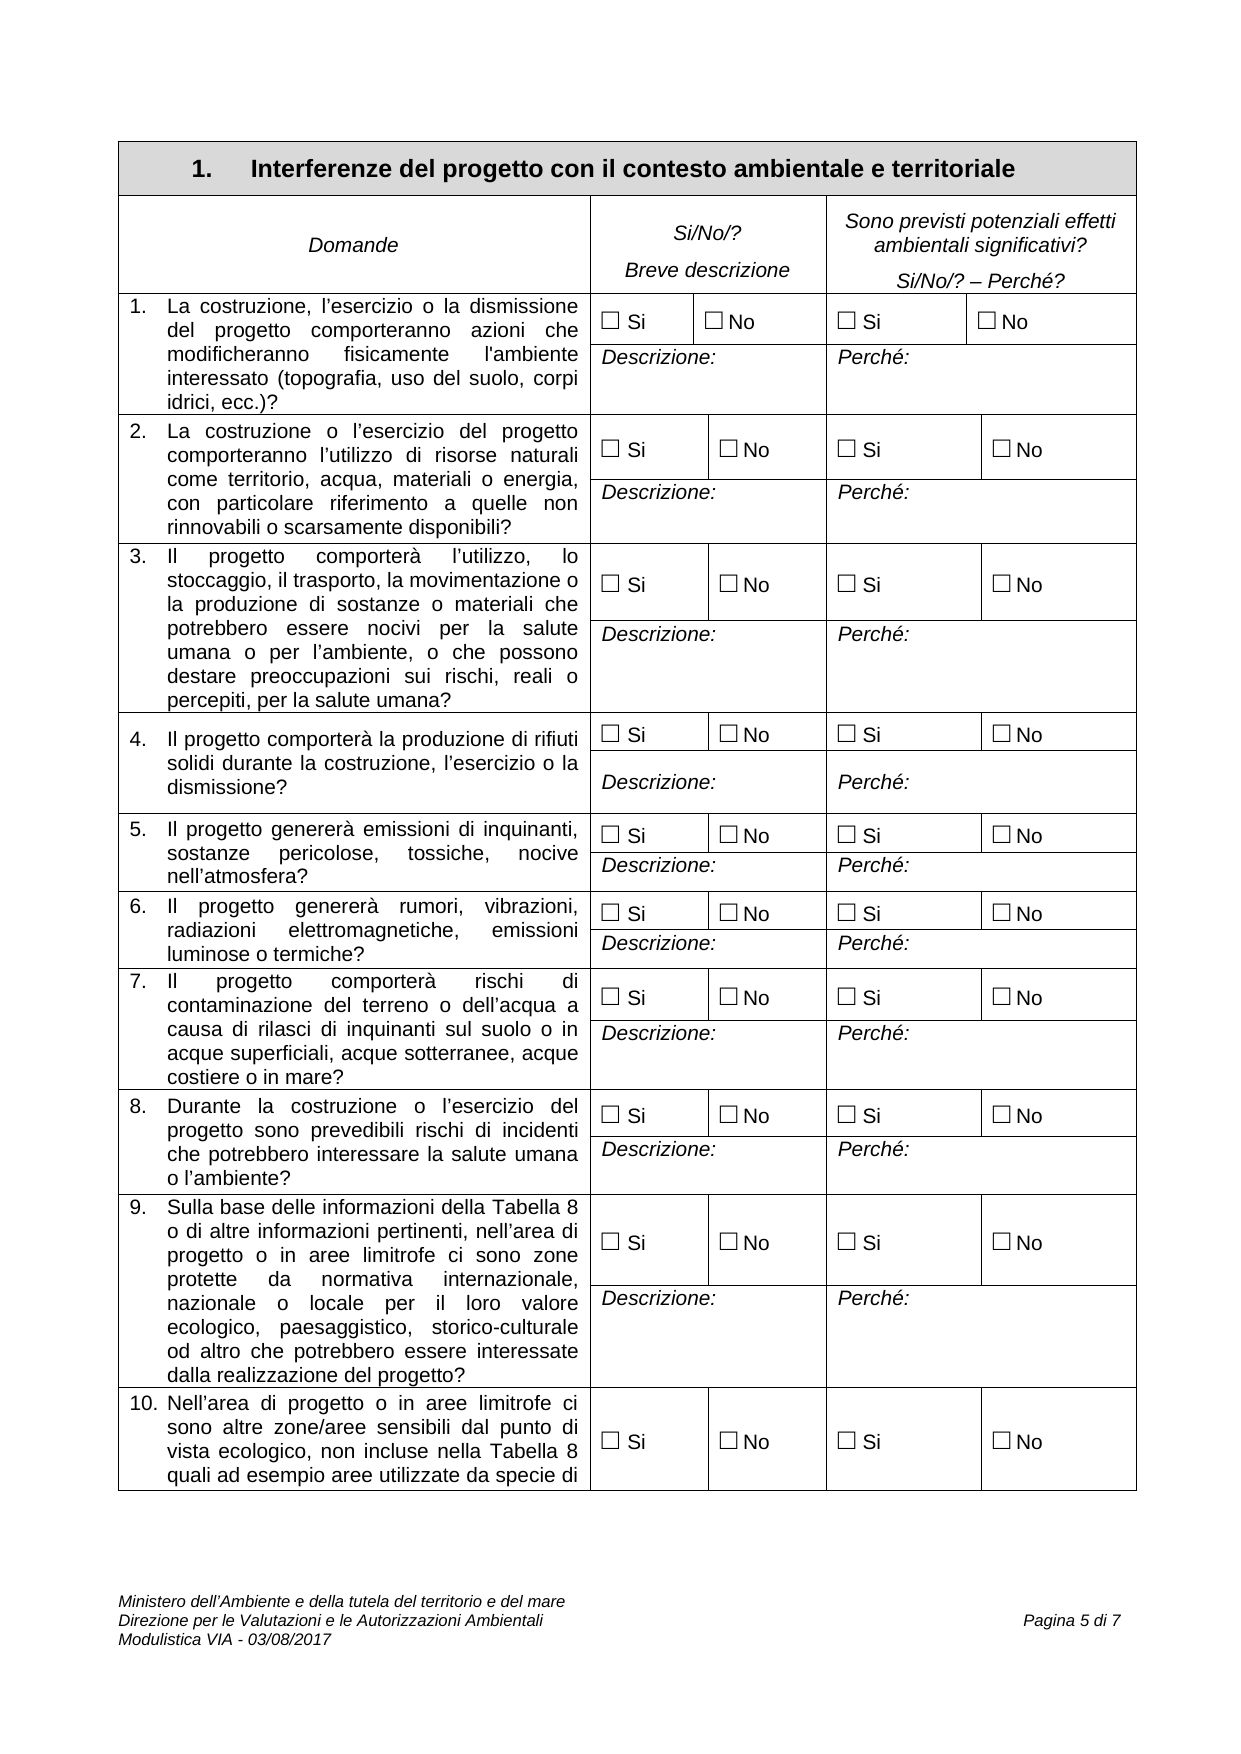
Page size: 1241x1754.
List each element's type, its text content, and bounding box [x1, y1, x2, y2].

table_cell □ No [709, 969, 826, 1020]
table_cell □ No [709, 1090, 826, 1136]
table_cell □ No [982, 544, 1136, 620]
table_cell Sono previsti potenziali effetti ambientali significativi? Si/No/? – Perché? [827, 196, 1136, 293]
table_cell □ Si [827, 892, 981, 929]
table_cell □ Si [591, 892, 708, 929]
table_cell Il progetto comporterà rischi di contaminazione del terreno o dell’acqua a causa di rilasci di inquinanti sul suolo o in acque superficiali, acque sotterranee, acque costiere o in mare? [119, 969, 590, 1089]
table_cell □ Si [591, 1388, 708, 1490]
table_cell Descrizione: [591, 1286, 826, 1387]
table_cell Il progetto genererà emissioni di inquinanti, sostanze pericolose, tossiche, nocive nell’atmosfera? [119, 814, 590, 891]
table_cell □ No [982, 415, 1136, 478]
table_cell Descrizione: [591, 1137, 826, 1194]
table_cell Descrizione: [591, 480, 826, 543]
table_cell Sulla base delle informazioni della Tabella 8 o di altre informazioni pertinenti, nell’area di progetto o in aree limitrofe ci sono zone protette da normativa internazionale, nazionale o locale per il loro valore ecologico, paesaggistico, storico-culturale od altro che potrebbero essere interessate dalla realizzazione del progetto? [119, 1195, 590, 1387]
table_cell □ No [982, 1195, 1136, 1285]
table_cell □ No [709, 1195, 826, 1285]
table_cell □ Si [591, 544, 708, 620]
table_cell □ Si [591, 415, 708, 478]
table_cell □ No [982, 969, 1136, 1020]
table_cell Il progetto comporterà la produzione di rifiuti solidi durante la costruzione, l’esercizio o la dismissione? [119, 713, 590, 813]
table_cell □ Si [827, 969, 981, 1020]
table_cell □ No [709, 814, 826, 852]
table_cell Perché: [827, 480, 1136, 543]
table_cell La costruzione o l’esercizio del progetto comporteranno l’utilizzo di risorse naturali come territorio, acqua, materiali o energia, con particolare riferimento a quelle non rinnovabili o scarsamente disponibili? [119, 415, 590, 543]
table_header Interferenze del progetto con il contesto ambientale e territoriale [119, 142, 1136, 195]
table_cell □ Si [591, 294, 693, 344]
table_cell Perché: [827, 853, 1136, 891]
table_cell □ No [982, 1090, 1136, 1136]
table_cell □ No [709, 415, 826, 478]
table_cell □ No [694, 294, 826, 344]
table_cell La costruzione, l’esercizio o la dismissione del progetto comporteranno azioni che modificheranno fisicamente l'ambiente interessato (topografia, uso del suolo, corpi idrici, ecc.)? [119, 294, 590, 414]
table_cell □ No [709, 892, 826, 929]
table_cell □ Si [827, 1195, 981, 1285]
table_cell Descrizione: [591, 853, 826, 891]
table_cell Perché: [827, 345, 1136, 414]
table_cell □ Si [591, 1195, 708, 1285]
table_cell Domande [119, 196, 590, 293]
table_cell □ Si [827, 1388, 981, 1490]
table_cell Si/No/? Breve descrizione [591, 196, 826, 293]
table_cell □ No [982, 1388, 1136, 1490]
table_cell □ Si [591, 1090, 708, 1136]
table_cell □ No [709, 1388, 826, 1490]
table_cell Perché: [827, 1137, 1136, 1194]
table_cell □ Si [827, 415, 981, 478]
table_cell □ No [982, 892, 1136, 929]
table_cell Durante la costruzione o l’esercizio del progetto sono prevedibili rischi di incidenti che potrebbero interessare la salute umana o l’ambiente? [119, 1090, 590, 1194]
table_cell Il progetto comporterà l’utilizzo, lo stoccaggio, il trasporto, la movimentazione o la produzione di sostanze o materiali che potrebbero essere nocivi per la salute umana o per l’ambiente, o che possono destare preoccupazioni sui rischi, reali o percepiti, per la salute umana? [119, 544, 590, 712]
table_cell Descrizione: [591, 621, 826, 712]
table_cell Nell’area di progetto o in aree limitrofe ci sono altre zone/aree sensibili dal punto di vista ecologico, non incluse nella Tabella 8 quali ad esempio aree utilizzate da specie di [119, 1388, 590, 1490]
table_cell □ Si [591, 713, 708, 750]
table_cell □ Si [827, 1090, 981, 1136]
table_cell Descrizione: [591, 1021, 826, 1089]
table_cell Perché: [827, 1286, 1136, 1387]
table_cell □ Si [827, 294, 966, 344]
table_cell □ No [982, 713, 1136, 750]
table_cell Perché: [827, 1021, 1136, 1089]
table_cell Descrizione: [591, 345, 826, 414]
table_cell Perché: [827, 930, 1136, 968]
table_cell □ No [709, 544, 826, 620]
table_cell Descrizione: [591, 930, 826, 968]
table_cell □ Si [591, 814, 708, 852]
table_cell □ No [967, 294, 1136, 344]
table_cell □ Si [827, 713, 981, 750]
table_cell □ No [709, 713, 826, 750]
table_cell Descrizione: [591, 751, 826, 813]
table_cell □ Si [827, 814, 981, 852]
table_cell Perché: [827, 621, 1136, 712]
table_cell Il progetto genererà rumori, vibrazioni, radiazioni elettromagnetiche, emissioni luminose o termiche? [119, 892, 590, 968]
table_cell □ Si [591, 969, 708, 1020]
table_cell Perché: [827, 751, 1136, 813]
table_cell □ No [982, 814, 1136, 852]
table_cell □ Si [827, 544, 981, 620]
